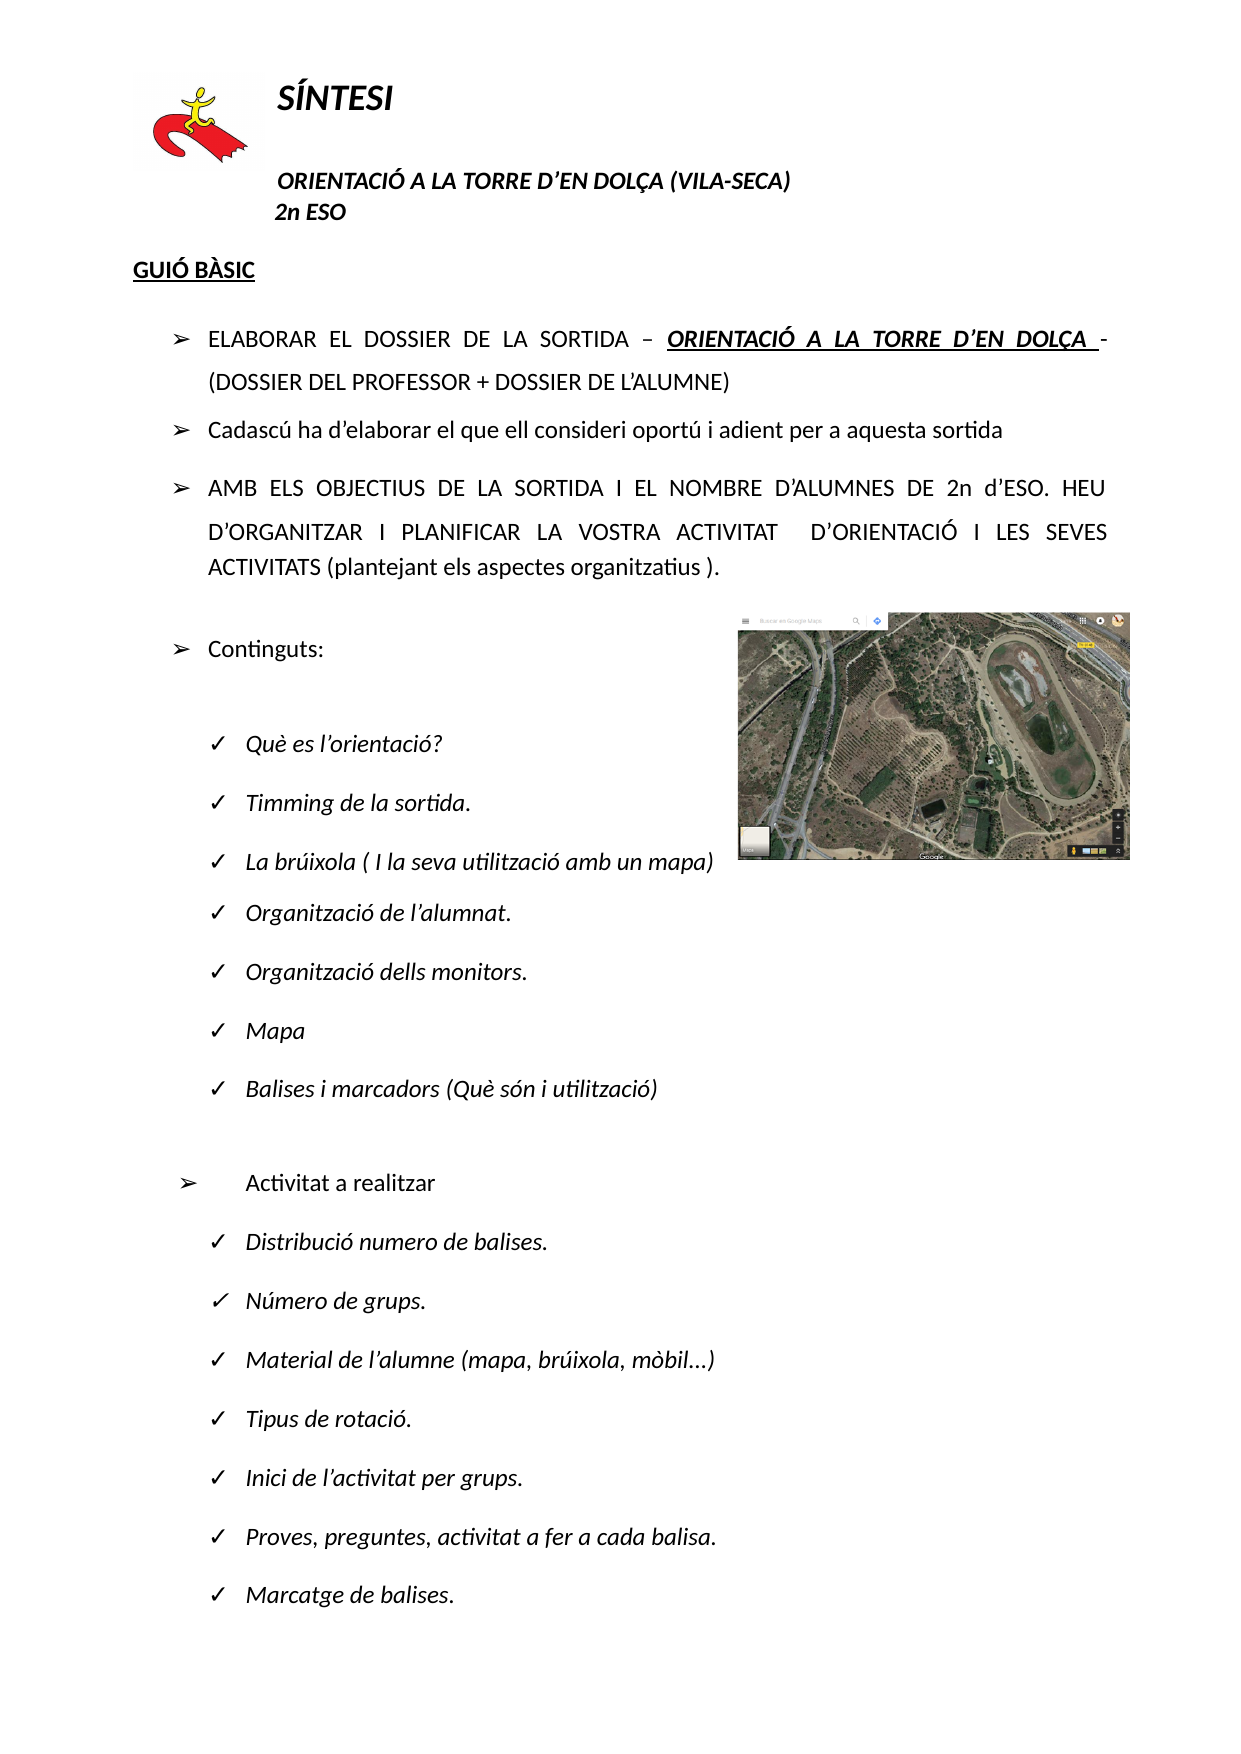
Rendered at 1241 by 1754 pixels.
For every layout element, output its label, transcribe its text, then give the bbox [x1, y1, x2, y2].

list Inici de l’activitat per grups. [208, 1449, 1107, 1500]
list Continguts: [170, 621, 737, 672]
list Organització dells monitors. [208, 943, 1107, 994]
list Tipus de rotació. [208, 1390, 1107, 1441]
list Activitat a realitzar [177, 1155, 1107, 1206]
picture [132, 72, 265, 171]
list Timming de la sortida. [208, 774, 737, 826]
list Mapa [208, 1002, 1107, 1053]
list [880, 621, 1107, 672]
list [880, 715, 1107, 767]
list Proves, preguntes, activitat a fer a cada balisa. [208, 1508, 1107, 1559]
text GUIÓ BÀSIC [133, 254, 1107, 285]
list Què es l’orientació? [208, 715, 737, 767]
picture [737, 610, 880, 860]
list Distribució numero de balises. [208, 1214, 1107, 1265]
list AMB ELS OBJECTIUS DE LA SORTIDA I EL NOMBRE D’ALUMNES DE 2n d’ESO. HEU D’ORGANITZAR I PLANIFICAR LA VOSTRA ACTIVITAT D’ORIENTACIÓ I LES SEVES ACTIVITATS (plantejant els aspectes organitzatius ). [170, 460, 1107, 581]
list ELABORAR EL DOSSIER DE LA SORTIDA – ORIENTACIÓ A LA TORRE D’EN DOLÇA - (DOSSIER DEL PROFESSOR + DOSSIER DE L’ALUMNE) [170, 310, 1107, 397]
list La brúixola ( I la seva utilització amb un mapa) [208, 833, 1107, 884]
list Organització de l’alumnat. [208, 884, 1107, 936]
list Balises i marcadors (Què són i utilització) [208, 1061, 1107, 1112]
list Cadascú ha d’elaborar el que ell consideri oportú i adient per a aquesta sortida [170, 401, 1107, 452]
list [880, 774, 1107, 826]
list Marcatge de balises. [208, 1567, 1107, 1618]
list Material de l’alumne (mapa, brúixola, mòbil...) [208, 1331, 1107, 1383]
list Número de grups. [208, 1272, 1107, 1324]
